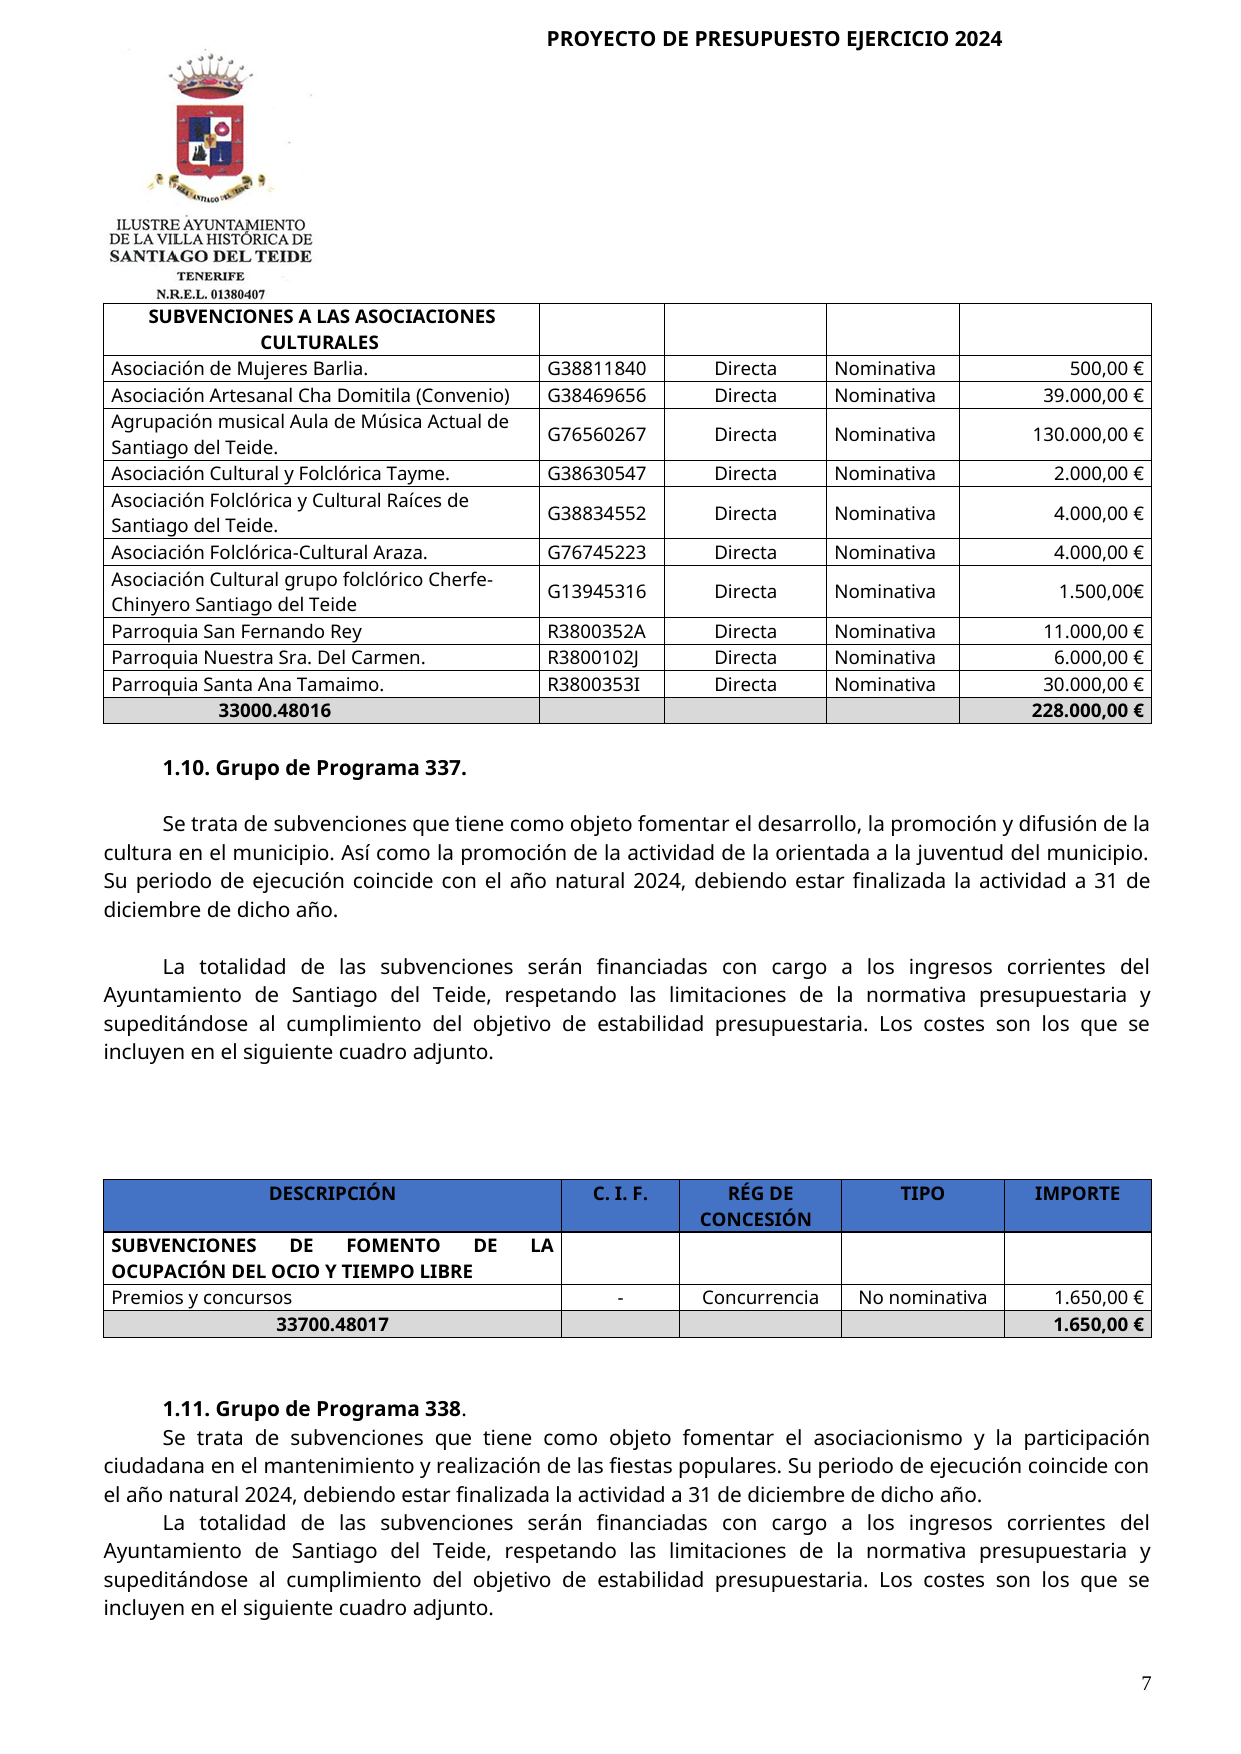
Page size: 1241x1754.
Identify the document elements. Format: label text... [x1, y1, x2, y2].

table_cell SUBVENCIONES A LAS ASOCIACIONES CULTURALES [104, 304, 539, 354]
text Se trata de subvenciones que tiene como objeto fomentar el desarrollo, la promoción y difusión de la cultura en el municipio. Así como la promoción de la actividad de la orientada a la juventud del municipio. Su periodo de ejecución coincide con el año natural 2024, debiendo estar finalizada la actividad a 31 de diciembre de dicho año. [103, 809, 1152, 923]
table_cell G76560267 [540, 409, 664, 460]
table_cell [827, 698, 959, 723]
table_header IMPORTE [1005, 1180, 1151, 1231]
table_cell G38469656 [540, 382, 664, 408]
text 1.11. Grupo de Programa 338. [103, 1394, 1152, 1423]
table_cell 6.000,00 € [960, 645, 1151, 670]
table_cell R3800353I [540, 671, 664, 697]
table_cell Directa [665, 618, 826, 643]
table_cell Nominativa [827, 382, 959, 408]
table_cell Nominativa [827, 461, 959, 486]
table_cell R3800352A [540, 618, 664, 643]
table_cell 228.000,00 € [960, 698, 1151, 723]
table_cell [827, 304, 959, 354]
text La totalidad de las subvenciones serán financiadas con cargo a los ingresos corrientes del Ayuntamiento de Santiago del Teide, respetando las limitaciones de la normativa presupuestaria y supeditándose al cumplimiento del objetivo de estabilidad presupuestaria. Los costes son los que se incluyen en el siguiente cuadro adjunto. [103, 1508, 1152, 1622]
table_cell 130.000,00 € [960, 409, 1151, 460]
table_cell Directa [665, 356, 826, 381]
table_cell Nominativa [827, 487, 959, 538]
table_cell Nominativa [827, 356, 959, 381]
table_cell 30.000,00 € [960, 671, 1151, 697]
table_cell [680, 1311, 841, 1337]
table_cell Directa [665, 539, 826, 565]
table_cell Nominativa [827, 539, 959, 565]
table_cell [665, 304, 826, 354]
table_cell [1005, 1233, 1151, 1283]
table_cell [540, 698, 664, 723]
table_cell G38630547 [540, 461, 664, 486]
table_cell 1.500,00€ [960, 566, 1151, 617]
table_cell Asociación Folclórica-Cultural Araza. [104, 539, 539, 565]
table_cell Directa [665, 566, 826, 617]
table_cell Parroquia Santa Ana Tamaimo. [104, 671, 539, 697]
table_cell Nominativa [827, 671, 959, 697]
table_header TIPO [842, 1180, 1004, 1231]
table_cell 39.000,00 € [960, 382, 1151, 408]
table_cell G76745223 [540, 539, 664, 565]
table_cell [665, 698, 826, 723]
table_cell Concurrencia [680, 1285, 841, 1310]
table_cell Asociación Cultural grupo folclórico Cherfe-Chinyero Santiago del Teide [104, 566, 539, 617]
table_header DESCRIPCIÓN [104, 1180, 561, 1231]
table_cell Parroquia Nuestra Sra. Del Carmen. [104, 645, 539, 670]
table_cell 1.650,00 € [1005, 1285, 1151, 1310]
table_cell R3800102J [540, 645, 664, 670]
table_cell Directa [665, 671, 826, 697]
table_cell 2.000,00 € [960, 461, 1151, 486]
table_cell G13945316 [540, 566, 664, 617]
table_cell [562, 1311, 679, 1337]
table_cell Parroquia San Fernando Rey [104, 618, 539, 643]
table_cell 4.000,00 € [960, 487, 1151, 538]
table_cell Asociación Artesanal Cha Domitila (Convenio) [104, 382, 539, 408]
table_cell Nominativa [827, 618, 959, 643]
table_cell [960, 304, 1151, 354]
table_cell Directa [665, 382, 826, 408]
table_cell Nominativa [827, 566, 959, 617]
table_header C. I. F. [562, 1180, 679, 1231]
table_cell Directa [665, 487, 826, 538]
table_cell Asociación Cultural y Folclórica Tayme. [104, 461, 539, 486]
table_cell Directa [665, 461, 826, 486]
text Se trata de subvenciones que tiene como objeto fomentar el asociacionismo y la participación ciudadana en el mantenimiento y realización de las fiestas populares. Su periodo de ejecución coincide con el año natural 2024, debiendo estar finalizada la actividad a 31 de diciembre de dicho año. [103, 1423, 1152, 1508]
table_cell Directa [665, 645, 826, 670]
table_cell [842, 1311, 1004, 1337]
table_cell SUBVENCIONES DE FOMENTO DE LA OCUPACIÓN DEL OCIO Y TIEMPO LIBRE [104, 1233, 561, 1283]
table_cell 4.000,00 € [960, 539, 1151, 565]
table_cell 11.000,00 € [960, 618, 1151, 643]
table_cell [680, 1233, 841, 1283]
table_cell 500,00 € [960, 356, 1151, 381]
table_cell 33000.48016 [104, 698, 539, 723]
table_cell Directa [665, 409, 826, 460]
table_cell Agrupación musical Aula de Música Actual de Santiago del Teide. [104, 409, 539, 460]
table_cell - [562, 1285, 679, 1310]
table_cell G38811840 [540, 356, 664, 381]
table_cell 1.650,00 € [1005, 1311, 1151, 1337]
table_cell Nominativa [827, 409, 959, 460]
table_cell Asociación de Mujeres Barlia. [104, 356, 539, 381]
table_cell 33700.48017 [104, 1311, 561, 1337]
table_header rég DE concesión [680, 1180, 841, 1231]
table_cell [540, 304, 664, 354]
table_cell Premios y concursos [104, 1285, 561, 1310]
table_cell Nominativa [827, 645, 959, 670]
table_cell Asociación Folclórica y Cultural Raíces de Santiago del Teide. [104, 487, 539, 538]
text La totalidad de las subvenciones serán financiadas con cargo a los ingresos corrientes del Ayuntamiento de Santiago del Teide, respetando las limitaciones de la normativa presupuestaria y supeditándose al cumplimiento del objetivo de estabilidad presupuestaria. Los costes son los que se incluyen en el siguiente cuadro adjunto. [103, 952, 1152, 1066]
table_cell [842, 1233, 1004, 1283]
table_cell No nominativa [842, 1285, 1004, 1310]
table_cell [562, 1233, 679, 1283]
table_cell G38834552 [540, 487, 664, 538]
text 1.10. Grupo de Programa 337. [103, 753, 1152, 781]
